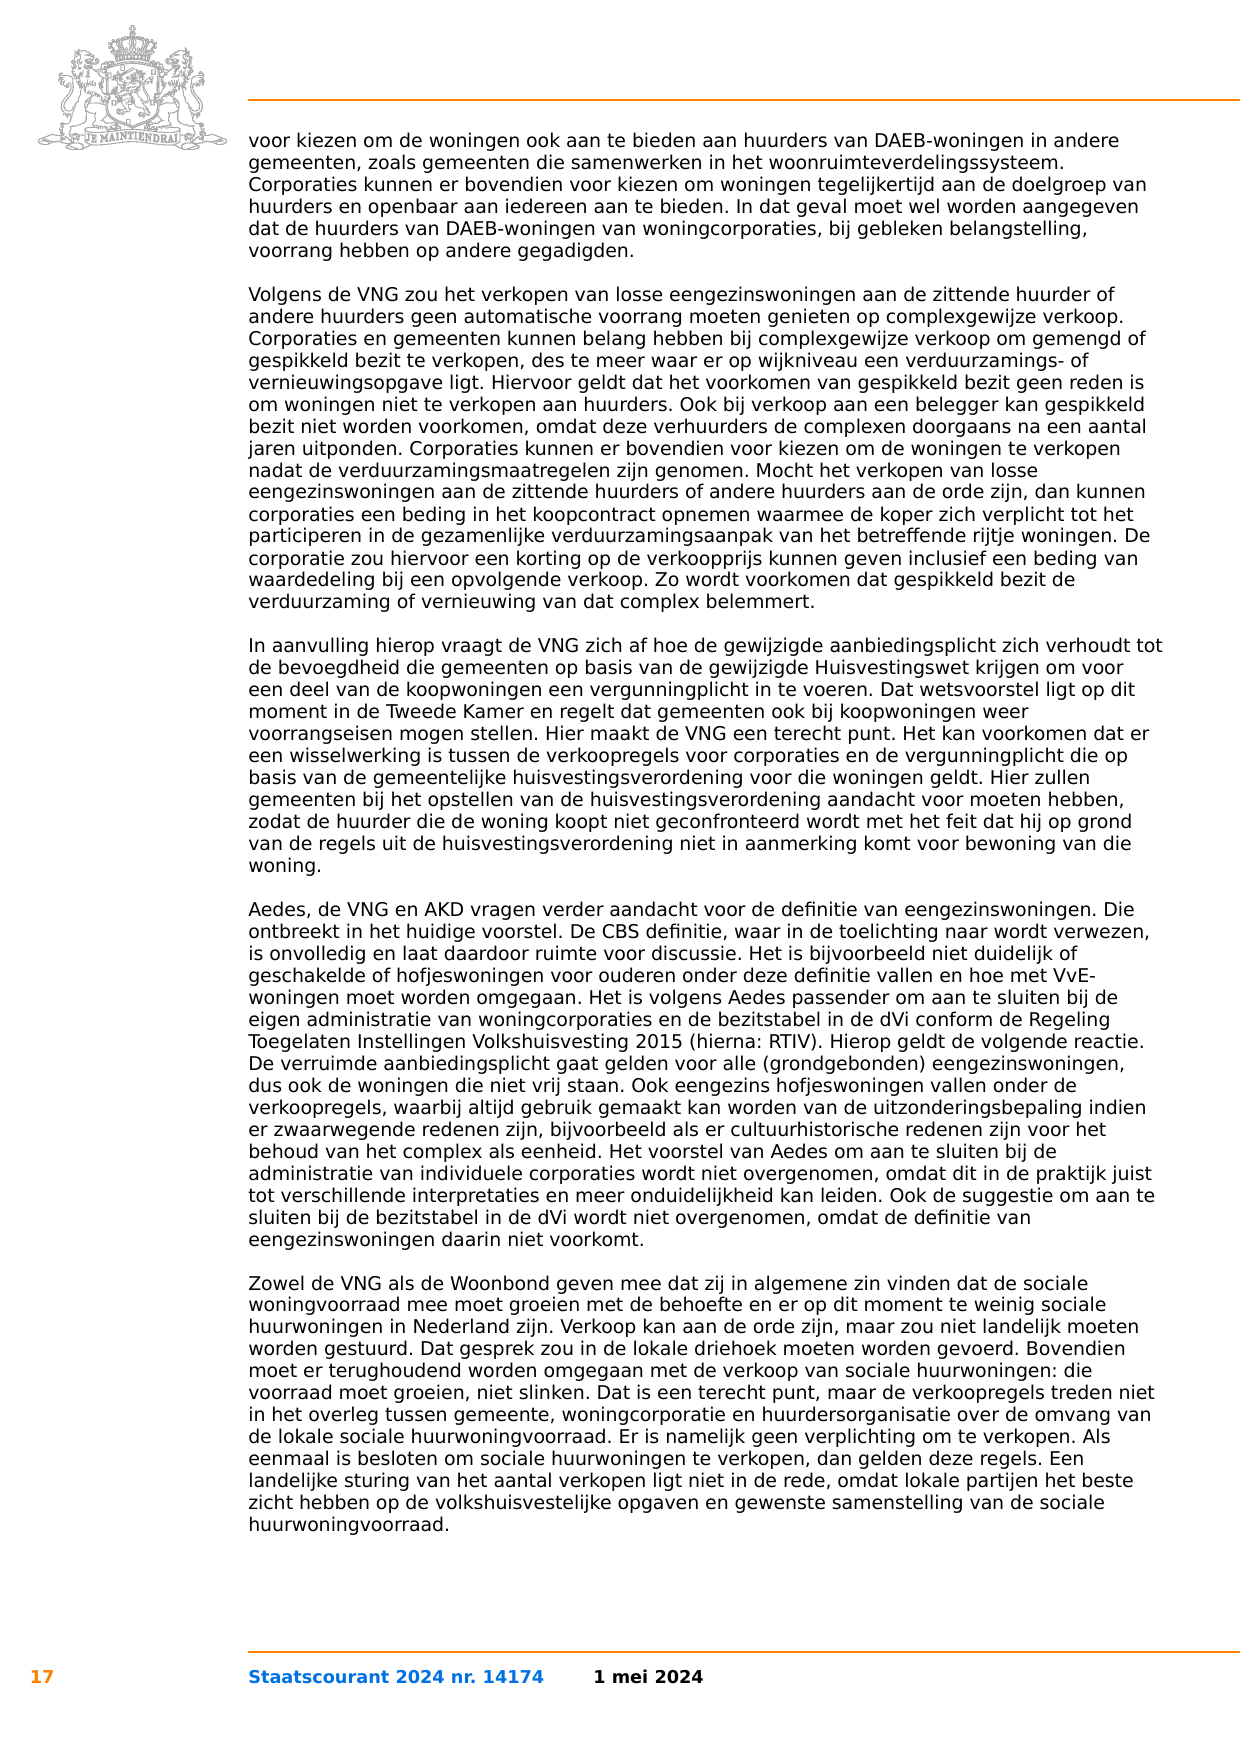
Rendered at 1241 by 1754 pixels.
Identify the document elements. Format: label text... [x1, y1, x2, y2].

text Aedes, de VNG en AKD vragen verder aandacht voor de definitie van eengezinswoningen. Die ontbreekt in het huidige voorstel. De CBS definitie, waar in de toelichting naar wordt verwezen, is onvolledig en laat daardoor ruimte voor discussie. Het is bijvoorbeeld niet duidelijk of geschakelde of hofjeswoningen voor ouderen onder deze definitie vallen en hoe met VvE-woningen moet worden omgegaan. Het is volgens Aedes passender om aan te sluiten bij de eigen administratie van woningcorporaties en de bezitstabel in de dVi conform de Regeling Toegelaten Instellingen Volkshuisvesting 2015 (hierna: RTIV). Hierop geldt de volgende reactie. De verruimde aanbiedingsplicht gaat gelden voor alle (grondgebonden) eengezinswoningen, dus ook de woningen die niet vrij staan. Ook eengezins hofjeswoningen vallen onder de verkoopregels, waarbij altijd gebruik gemaakt kan worden van de uitzonderingsbepaling indien er zwaarwegende redenen zijn, bijvoorbeeld als er cultuurhistorische redenen zijn voor het behoud van het complex als eenheid. Het voorstel van Aedes om aan te sluiten bij de administratie van individuele corporaties wordt niet overgenomen, omdat dit in de praktijk juist tot verschillende interpretaties en meer onduidelijkheid kan leiden. Ook de suggestie om aan te sluiten bij de bezitstabel in de dVi wordt niet overgenomen, omdat de definitie van eengezinswoningen daarin niet voorkomt. [248, 899, 1163, 1251]
text voor kiezen om de woningen ook aan te bieden aan huurders van DAEB-woningen in andere gemeenten, zoals gemeenten die samenwerken in het woonruimteverdelingssysteem. Corporaties kunnen er bovendien voor kiezen om woningen tegelijkertijd aan de doelgroep van huurders en openbaar aan iedereen aan te bieden. In dat geval moet wel worden aangegeven dat de huurders van DAEB-woningen van woningcorporaties, bij gebleken belangstelling, voorrang hebben op andere gegadigden. [248, 130, 1163, 262]
picture [38, 25, 227, 150]
text In aanvulling hierop vraagt de VNG zich af hoe de gewijzigde aanbiedingsplicht zich verhoudt tot de bevoegdheid die gemeenten op basis van de gewijzigde Huisvestingswet krijgen om voor een deel van de koopwoningen een vergunningplicht in te voeren. Dat wetsvoorstel ligt op dit moment in de Tweede Kamer en regelt dat gemeenten ook bij koopwoningen weer voorrangseisen mogen stellen. Hier maakt de VNG een terecht punt. Het kan voorkomen dat er een wisselwerking is tussen de verkoopregels voor corporaties en de vergunningplicht die op basis van de gemeentelijke huisvestingsverordening voor die woningen geldt. Hier zullen gemeenten bij het opstellen van de huisvestingsverordening aandacht voor moeten hebben, zodat de huurder die de woning koopt niet geconfronteerd wordt met het feit dat hij op grond van de regels uit de huisvestingsverordening niet in aanmerking komt voor bewoning van die woning. [248, 635, 1163, 877]
text Zowel de VNG als de Woonbond geven mee dat zij in algemene zin vinden dat de sociale woningvoorraad mee moet groeien met de behoefte en er op dit moment te weinig sociale huurwoningen in Nederland zijn. Verkoop kan aan de orde zijn, maar zou niet landelijk moeten worden gestuurd. Dat gesprek zou in de lokale driehoek moeten worden gevoerd. Bovendien moet er terughoudend worden omgegaan met de verkoop van sociale huurwoningen: die voorraad moet groeien, niet slinken. Dat is een terecht punt, maar de verkoopregels treden niet in het overleg tussen gemeente, woningcorporatie en huurdersorganisatie over de omvang van de lokale sociale huurwoningvoorraad. Er is namelijk geen verplichting om te verkopen. Als eenmaal is besloten om sociale huurwoningen te verkopen, dan gelden deze regels. Een landelijke sturing van het aantal verkopen ligt niet in de rede, omdat lokale partijen het beste zicht hebben op de volkshuisvestelijke opgaven en gewenste samenstelling van de sociale huurwoningvoorraad. [248, 1272, 1163, 1536]
text Volgens de VNG zou het verkopen van losse eengezinswoningen aan de zittende huurder of andere huurders geen automatische voorrang moeten genieten op complexgewijze verkoop. Corporaties en gemeenten kunnen belang hebben bij complexgewijze verkoop om gemengd of gespikkeld bezit te verkopen, des te meer waar er op wijkniveau een verduurzamings- of vernieuwingsopgave ligt. Hiervoor geldt dat het voorkomen van gespikkeld bezit geen reden is om woningen niet te verkopen aan huurders. Ook bij verkoop aan een belegger kan gespikkeld bezit niet worden voorkomen, omdat deze verhuurders de complexen doorgaans na een aantal jaren uitponden. Corporaties kunnen er bovendien voor kiezen om de woningen te verkopen nadat de verduurzamingsmaatregelen zijn genomen. Mocht het verkopen van losse eengezinswoningen aan de zittende huurders of andere huurders aan de orde zijn, dan kunnen corporaties een beding in het koopcontract opnemen waarmee de koper zich verplicht tot het participeren in de gezamenlijke verduurzamingsaanpak van het betreffende rijtje woningen. De corporatie zou hiervoor een korting op de verkoopprijs kunnen geven inclusief een beding van waardedeling bij een opvolgende verkoop. Zo wordt voorkomen dat gespikkeld bezit de verduurzaming of vernieuwing van dat complex belemmert. [248, 284, 1163, 613]
